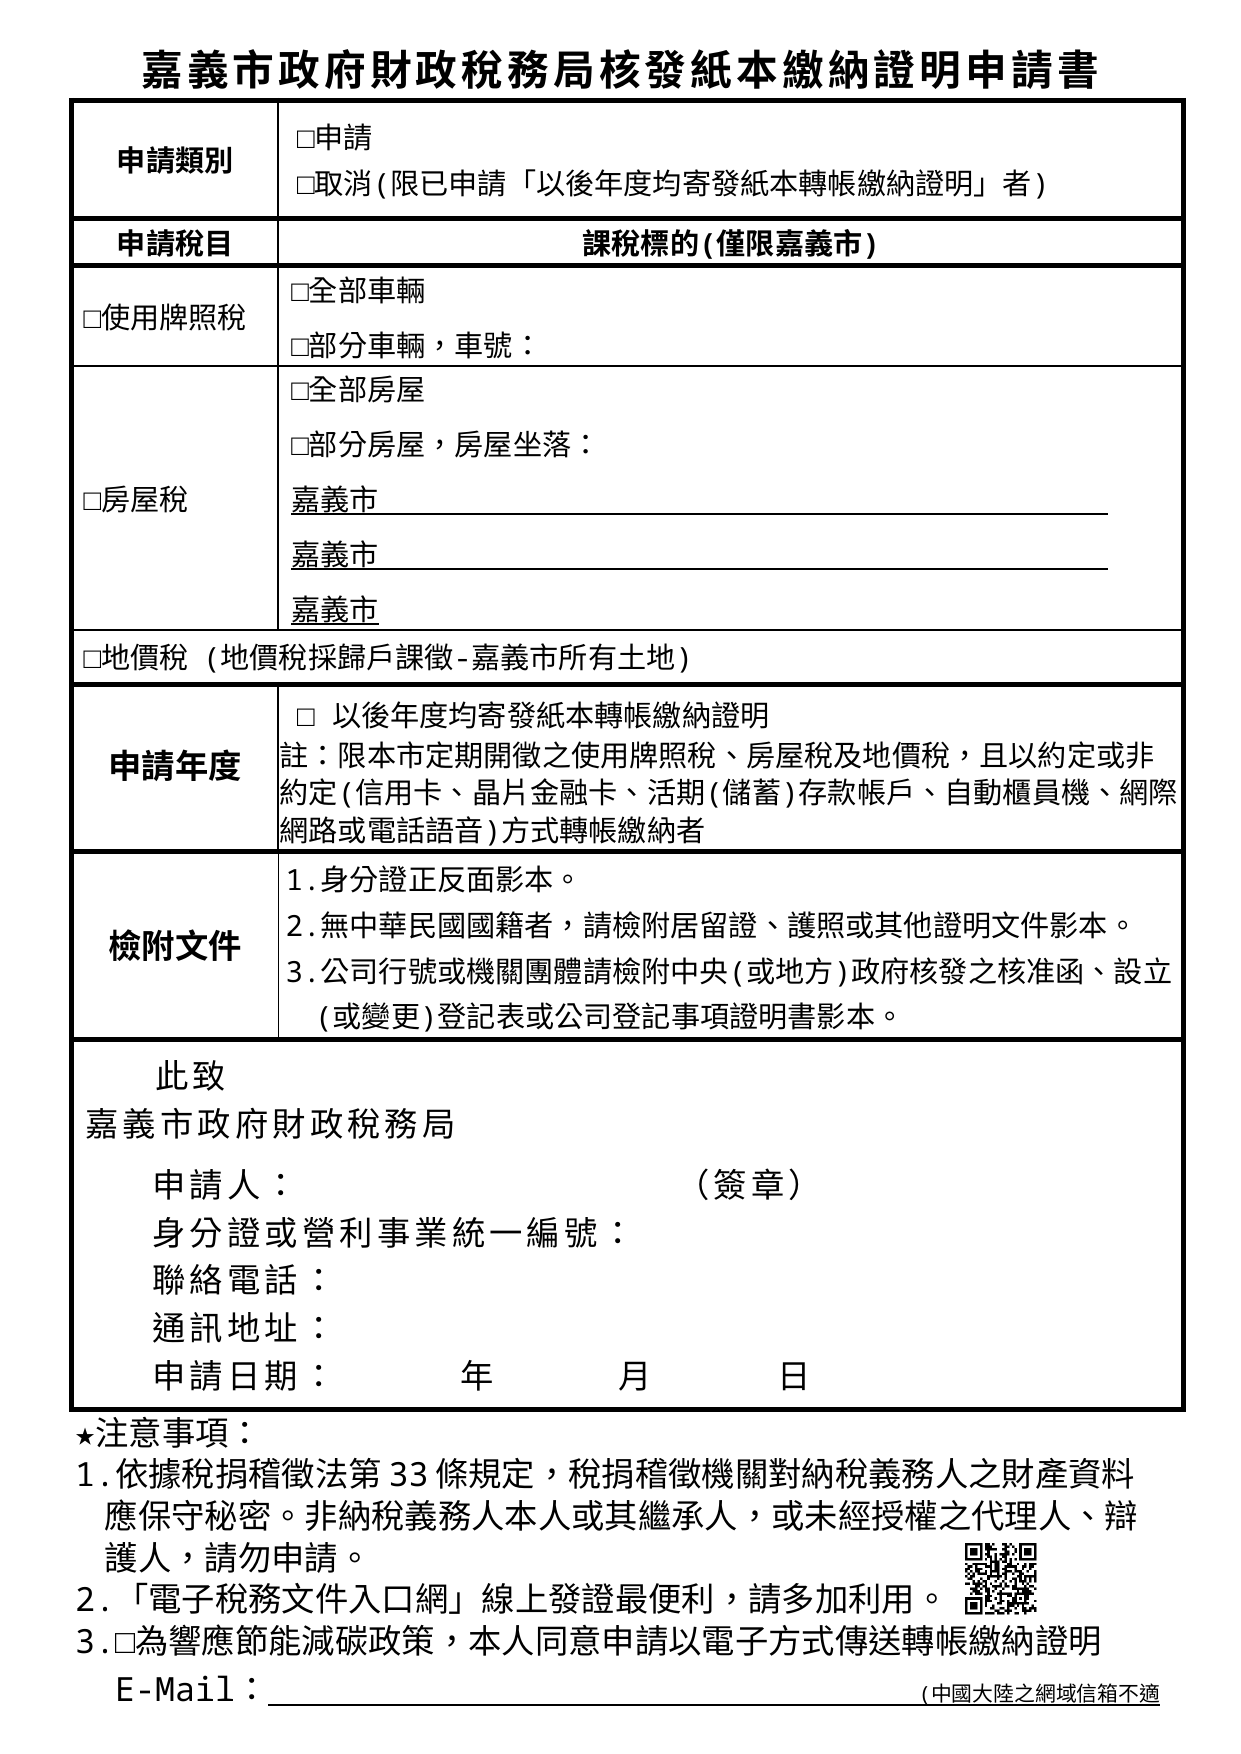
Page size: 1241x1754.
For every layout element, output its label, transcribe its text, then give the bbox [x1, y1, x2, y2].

text E-Mail： (中國大陸之網域信箱不適 [75, 1662, 1165, 1712]
text 2.「電子稅務文件入口網」線上發證最便利，請多加利用。 [75, 1578, 955, 1620]
table_cell 申請稅目 [74, 221, 277, 263]
text 3.□為響應節能減碳政策，本人同意申請以電子方式傳送轉帳繳納證明 [75, 1620, 1165, 1662]
table_cell □地價稅 (地價稅採歸戶課徵-嘉義市所有土地) [74, 631, 1181, 682]
table_cell □全部車輛 □部分車輛，車號： [279, 268, 1181, 365]
table_header □申請 □取消(限已申請「以後年度均寄發紙本轉帳繳納證明」者) [279, 103, 1181, 216]
table_cell 申請年度 [74, 687, 277, 849]
table_cell 此致 嘉義市政府財政稅務局 申請人： （簽章） 身分證或營利事業統一編號： 聯絡電話： 通訊地址： 申請日期： 年 月 日 [74, 1042, 1181, 1407]
table_cell 課稅標的(僅限嘉義市) [279, 221, 1181, 263]
table_cell □使用牌照稅 [74, 268, 277, 365]
text [1046, 1578, 1165, 1620]
picture [955, 1533, 1046, 1624]
text ★注意事項： [75, 1412, 1224, 1453]
text 1.依據稅捐稽徵法第33條規定，稅捐稽徵機關對納稅義務人之財產資料應保守秘密。非納稅義務人本人或其繼承人，或未經授權之代理人、辯護人，請勿申請。 [75, 1453, 1165, 1578]
table_header 申請類別 [74, 103, 277, 216]
table_cell □ 以後年度均寄發紙本轉帳繳納證明 註：限本市定期開徵之使用牌照稅、房屋稅及地價稅，且以約定或非 約定(信用卡、晶片金融卡、活期(儲蓄)存款帳戶、自動櫃員機、網際 網路或電話語音)方式轉帳繳納者 [279, 687, 1181, 849]
table_cell □房屋稅 [74, 367, 277, 629]
table_cell 1.身分證正反面影本。 2.無中華民國國籍者，請檢附居留證、護照或其他證明文件影本。 3.公司行號或機關團體請檢附中央(或地方)政府核發之核准函、設立(或變更)登記表或公司登記事項證明書影本。 [279, 854, 1181, 1037]
table_cell 檢附文件 [74, 854, 278, 1037]
text 嘉義市政府財政稅務局核發紙本繳納證明申請書 [75, 35, 1165, 98]
table_cell □全部房屋 □部分房屋，房屋坐落： 嘉義市 嘉義市 嘉義市 [279, 367, 1181, 629]
